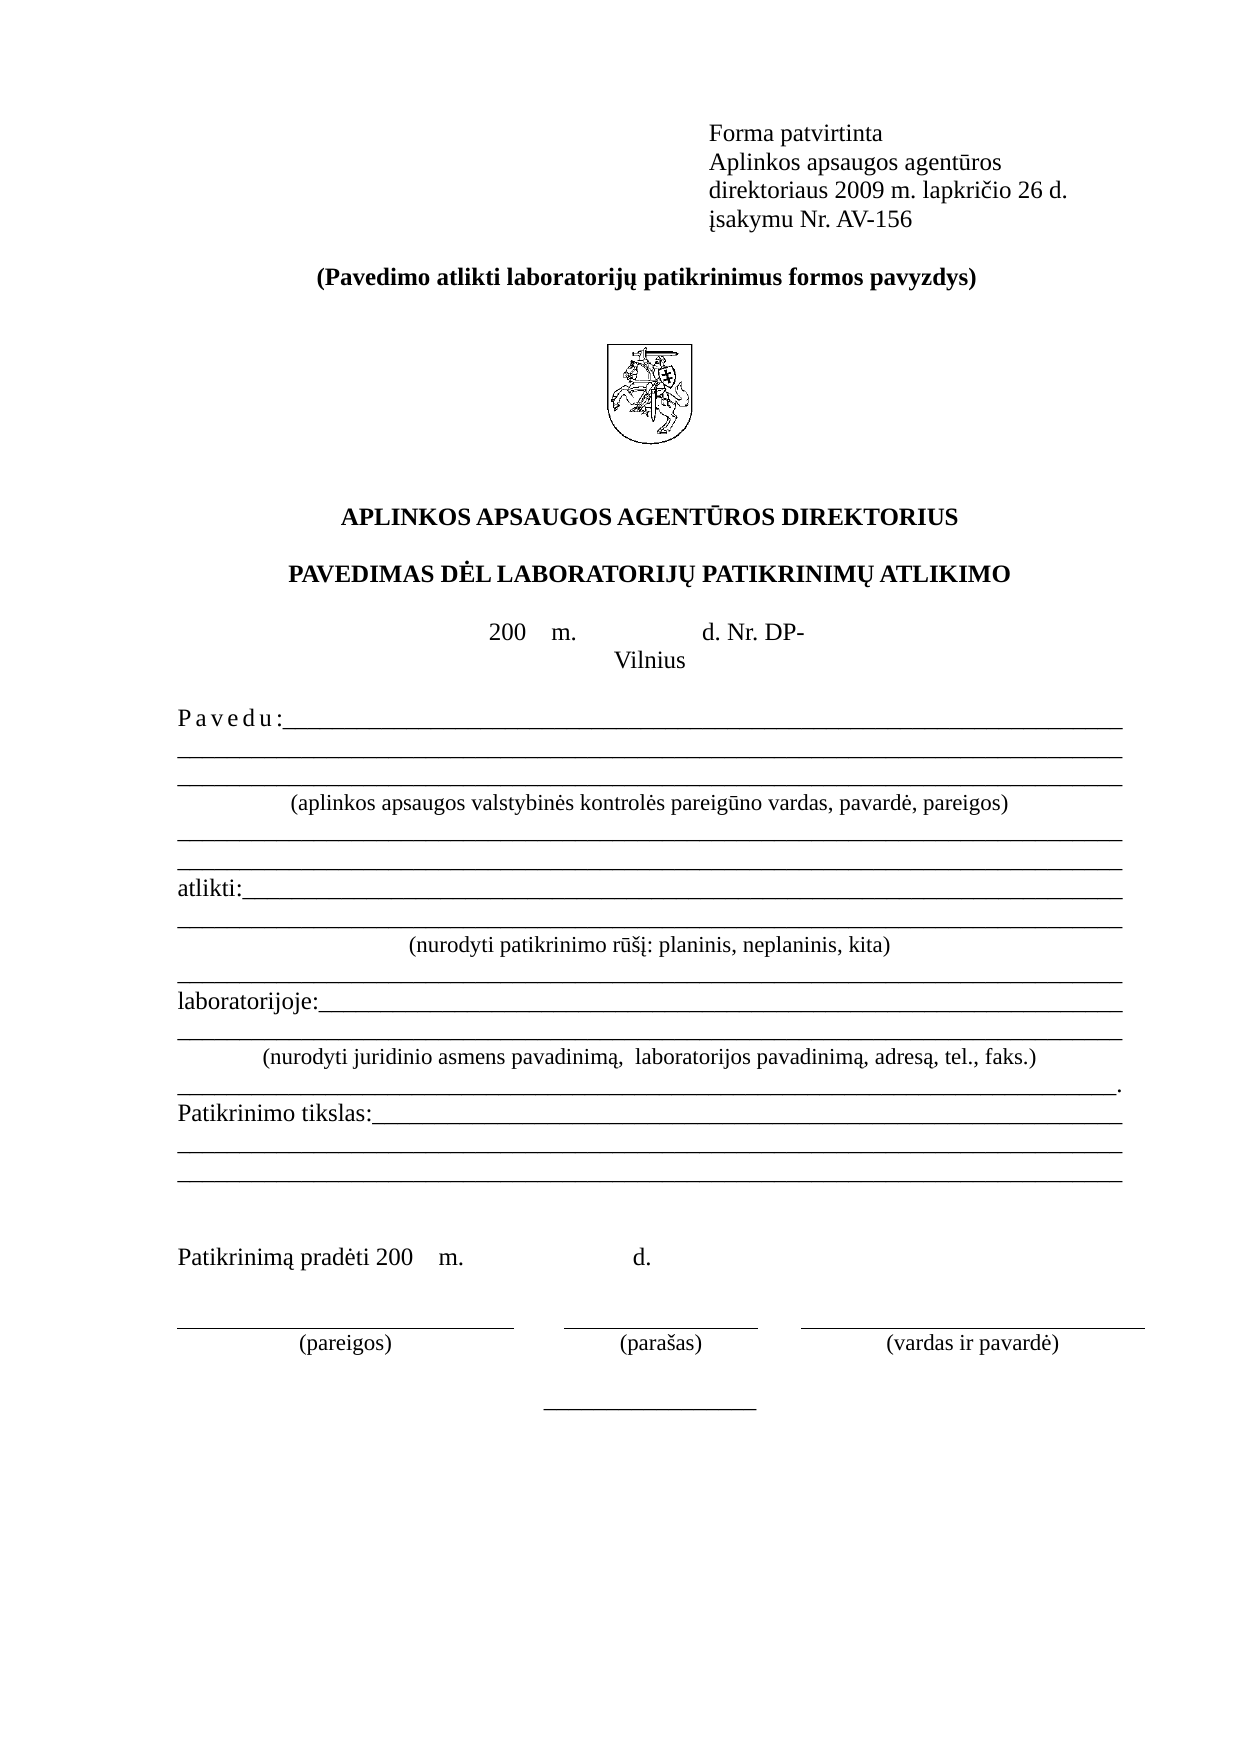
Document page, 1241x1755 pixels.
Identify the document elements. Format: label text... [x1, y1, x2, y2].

text (nurodyti juridinio asmens pavadinimą, laboratorijos pavadinimą, adresą, tel., faks.) [177, 1043, 1122, 1069]
text _ [177, 1127, 1122, 1152]
text _________________ [177, 1384, 1122, 1413]
text _ [177, 761, 1122, 785]
text PAVEDIMAS DĖL LABORATORIJŲ PATIKRINIMŲ ATLIKIMO [177, 559, 1122, 588]
table_header [758, 1328, 801, 1356]
text _ [177, 1156, 1122, 1181]
table_header [514, 1328, 564, 1356]
text direktoriaus 2009 m. lapkričio 26 d. [709, 176, 1122, 204]
text Patikrinimą pradėti 200 m. d. [177, 1242, 1122, 1271]
text (nurodyti patikrinimo rūšį: planinis, neplaninis, kita) [177, 931, 1122, 957]
text _ [177, 732, 1122, 757]
text _ . [177, 1069, 1122, 1098]
table_header (parašas) [564, 1329, 758, 1356]
text įsakymu Nr. AV-156 [709, 204, 1122, 233]
table_header (pareigos) [177, 1329, 513, 1356]
text Pavedu: [177, 703, 1122, 732]
text Vilnius [177, 646, 1122, 674]
text Forma patvirtinta [709, 118, 1122, 147]
text _ [177, 957, 1122, 982]
text _ [177, 902, 1122, 927]
text (aplinkos apsaugos valstybinės kontrolės pareigūno vardas, pavardė, pareigos) [177, 789, 1122, 816]
text _ [177, 844, 1122, 869]
text _ [177, 1014, 1122, 1039]
text 200 m. d. Nr. DP- [177, 617, 1122, 646]
text Aplinkos apsaugos agentūros [709, 147, 1122, 176]
text Patikrinimo tikslas: [177, 1098, 1122, 1127]
text APLINKOS APSAUGOS AGENTŪROS DIREKTORIUS [177, 502, 1122, 531]
text laboratorijoje: [177, 986, 1122, 1014]
text atlikti: [177, 873, 1122, 902]
table_header (vardas ir pavardė) [801, 1329, 1145, 1356]
text (Pavedimo atlikti laboratorijų patikrinimus formos pavyzdys) [177, 262, 1122, 291]
text (herbas) [177, 319, 1122, 444]
text _ [177, 816, 1122, 840]
